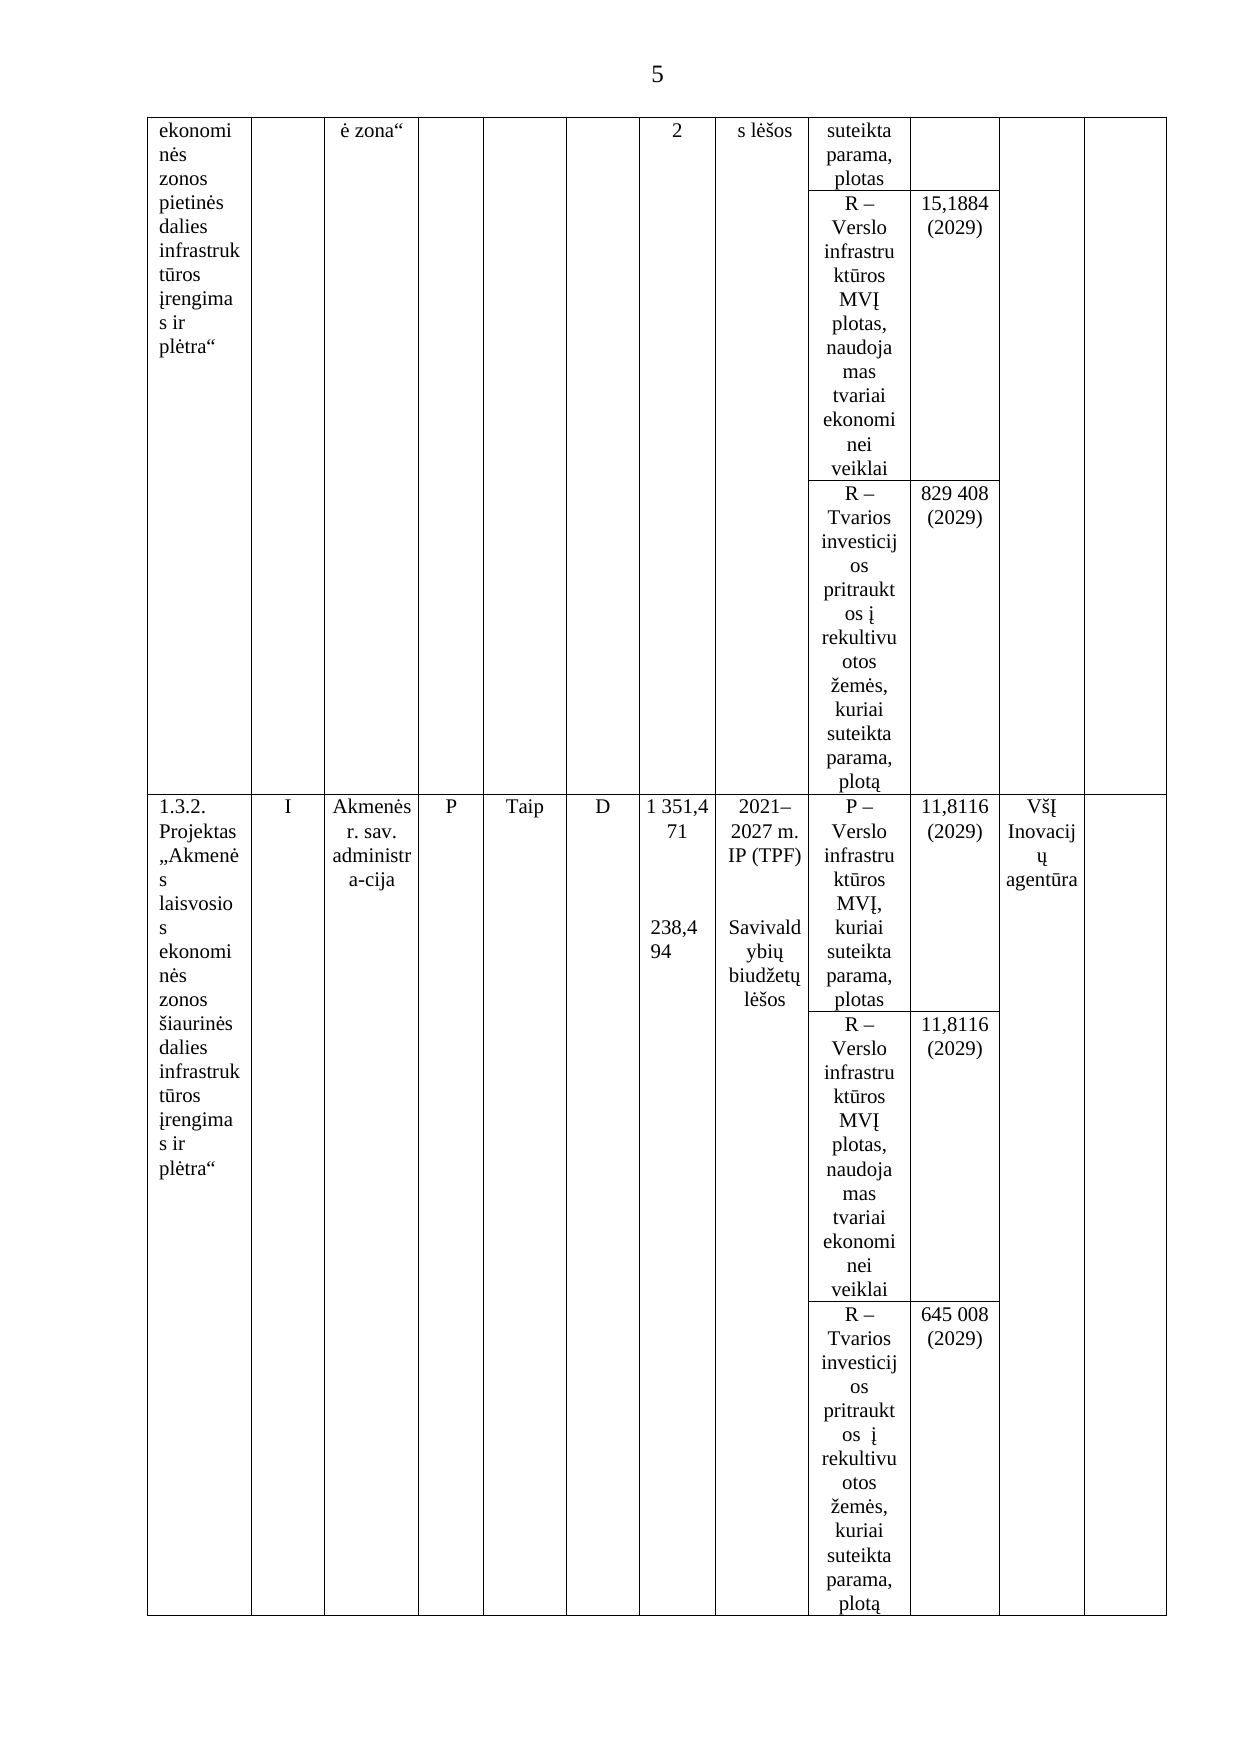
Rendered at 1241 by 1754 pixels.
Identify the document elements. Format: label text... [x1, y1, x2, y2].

table_cell 645 008 (2029) [911, 1302, 999, 1615]
table_cell [911, 118, 999, 190]
table_cell [252, 118, 324, 793]
table_cell P [419, 795, 483, 1615]
table_cell ekonominės zonos pietinės dalies infrastruktūros įrengimas ir plėtra“ [148, 118, 251, 793]
table_cell [1000, 118, 1084, 793]
table_cell VšĮ Inovacijų agentūra [1000, 795, 1084, 1615]
table_cell [567, 118, 639, 793]
table_cell P – Verslo infrastruktūros MVĮ, kuriai suteikta parama, plotas [809, 795, 910, 1011]
table_cell R – Verslo infrastruktūros MVĮ plotas, naudojamas tvariai ekonominei veiklai [809, 1012, 910, 1301]
table_cell 1 351,471 238,494 [640, 795, 715, 1615]
table_cell [1085, 118, 1166, 793]
table_cell Akmenės r. sav. administra-cija [325, 795, 418, 1615]
table_cell 2 [640, 118, 715, 793]
table_cell suteikta parama, plotas [809, 118, 910, 190]
table_cell [419, 118, 483, 793]
table_cell 15,1884 (2029) [911, 191, 999, 479]
table_cell R – Tvarios investicijos pritrauktos į rekultivuotos žemės, kuriai suteikta parama, plotą [809, 481, 910, 793]
table_cell 1.3.2. Projektas „Akmenės laisvosios ekonominės zonos šiaurinės dalies infrastruktūros įrengimas ir plėtra“ [148, 795, 251, 1615]
table_cell 11,8116 (2029) [911, 795, 999, 1011]
table_cell R – Tvarios investicijos pritrauktos į rekultivuotos žemės, kuriai suteikta parama, plotą [809, 1302, 910, 1615]
table_cell I [252, 795, 324, 1615]
table_cell 2021–2027 m. IP (TPF) Savivaldybių biudžetų lėšos [716, 795, 808, 1615]
table_cell 829 408 (2029) [911, 481, 999, 793]
table_cell 11,8116 (2029) [911, 1012, 999, 1301]
table_cell D [567, 795, 639, 1615]
table_cell [1085, 795, 1166, 1615]
table_cell [484, 118, 566, 793]
table_cell ė zona“ [325, 118, 418, 793]
table_cell Taip [484, 795, 566, 1615]
table_cell R – Verslo infrastruktūros MVĮ plotas, naudojamas tvariai ekonominei veiklai [809, 191, 910, 479]
table_cell s lėšos [716, 118, 808, 793]
